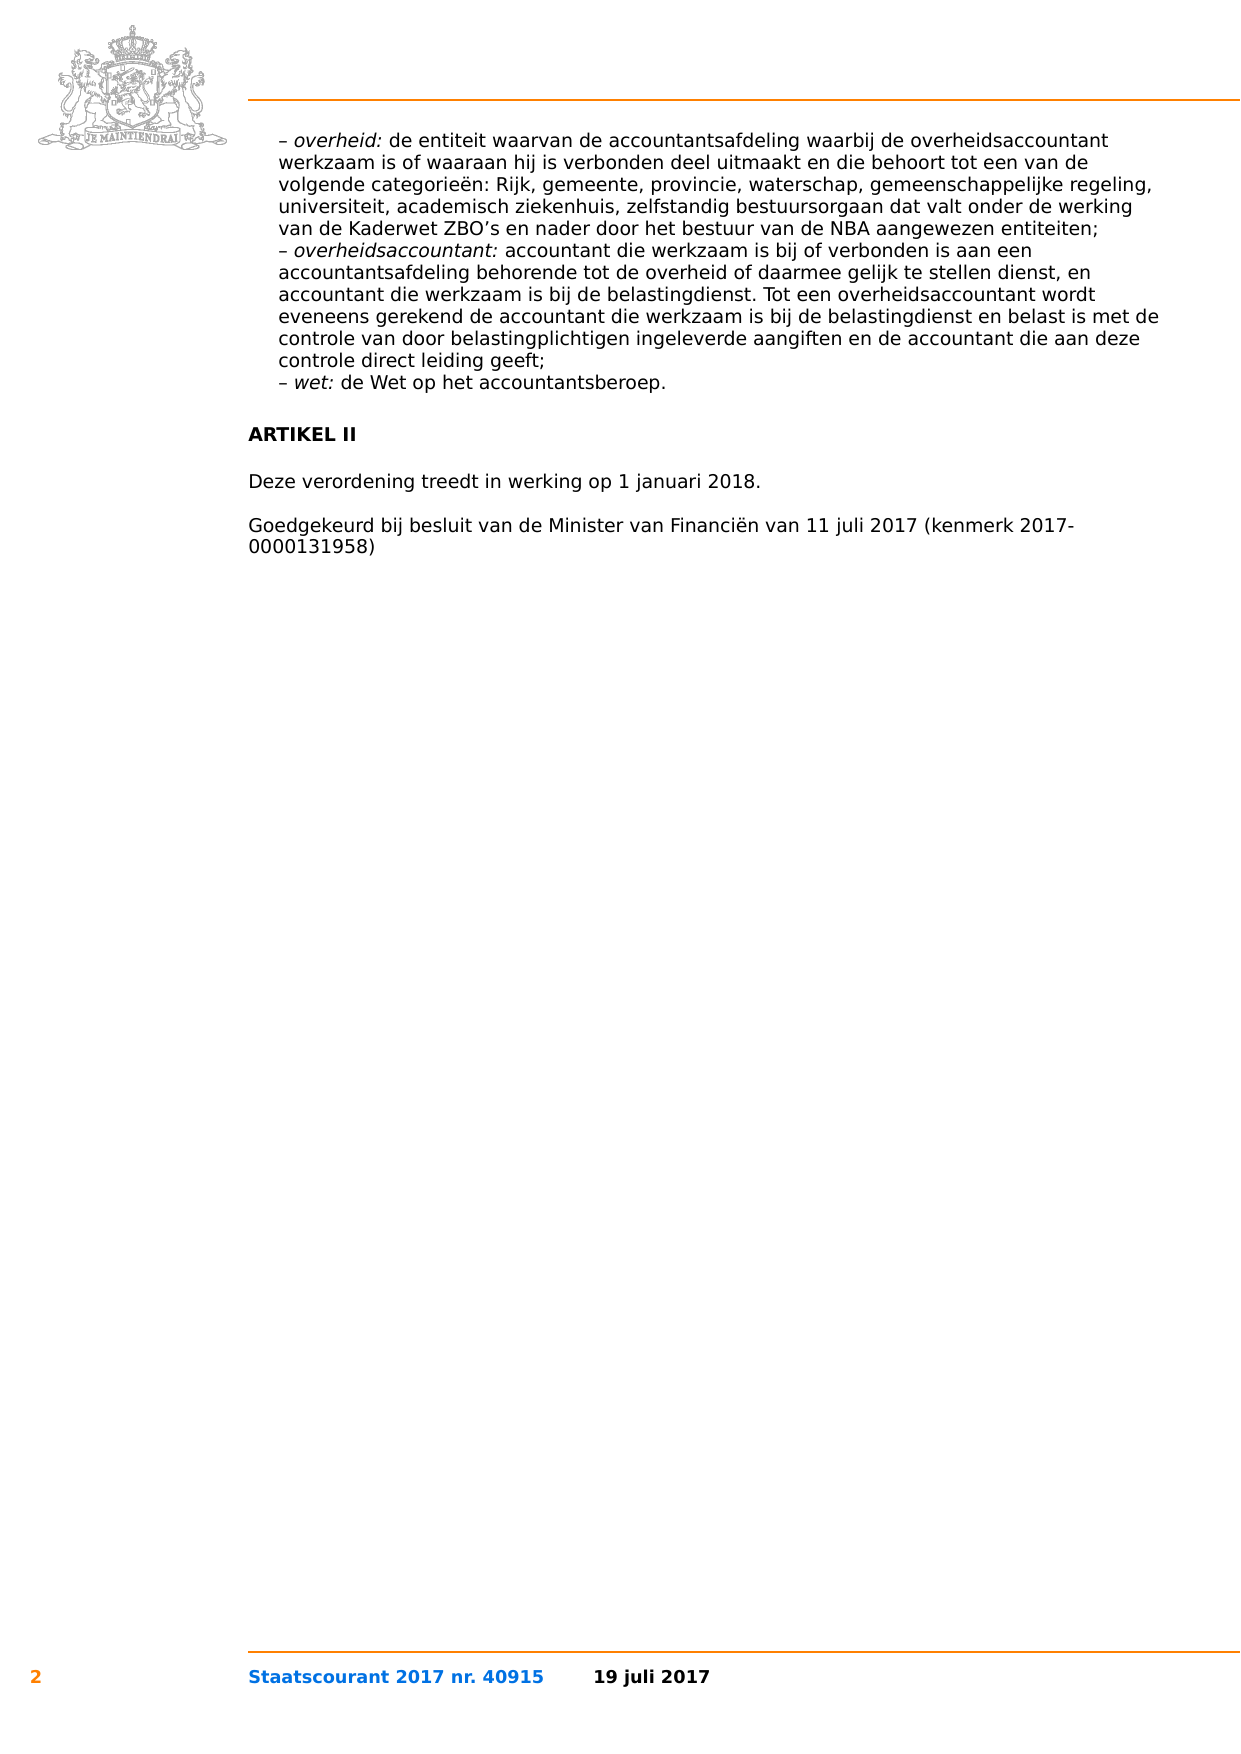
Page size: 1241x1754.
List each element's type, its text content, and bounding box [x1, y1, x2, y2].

subtitle ARTIKEL II [248, 424, 1163, 446]
text Goedgekeurd bij besluit van de Minister van Financiën van 11 juli 2017 (kenmerk 2017-0000131958) [248, 514, 1163, 558]
picture [38, 25, 227, 150]
text Deze verordening treedt in werking op 1 januari 2018. [248, 471, 1163, 493]
text – overheid: de entiteit waarvan de accountantsafdeling waarbij de overheidsaccountant werkzaam is of waaraan hij is verbonden deel uitmaakt en die behoort tot een van de volgende categorieën: Rijk, gemeente, provincie, waterschap, gemeenschappelijke regeling, universiteit, academisch ziekenhuis, zelfstandig bestuursorgaan dat valt onder de werking van de Kaderwet ZBO’s en nader door het bestuur van de NBA aangewezen entiteiten; [278, 130, 1163, 240]
text – wet: de Wet op het accountantsberoep. [278, 372, 1163, 394]
text – overheidsaccountant: accountant die werkzaam is bij of verbonden is aan een accountantsafdeling behorende tot de overheid of daarmee gelijk te stellen dienst, en accountant die werkzaam is bij de belastingdienst. Tot een overheidsaccountant wordt eveneens gerekend de accountant die werkzaam is bij de belastingdienst en belast is met de controle van door belastingplichtigen ingeleverde aangiften en de accountant die aan deze controle direct leiding geeft; [278, 240, 1163, 372]
